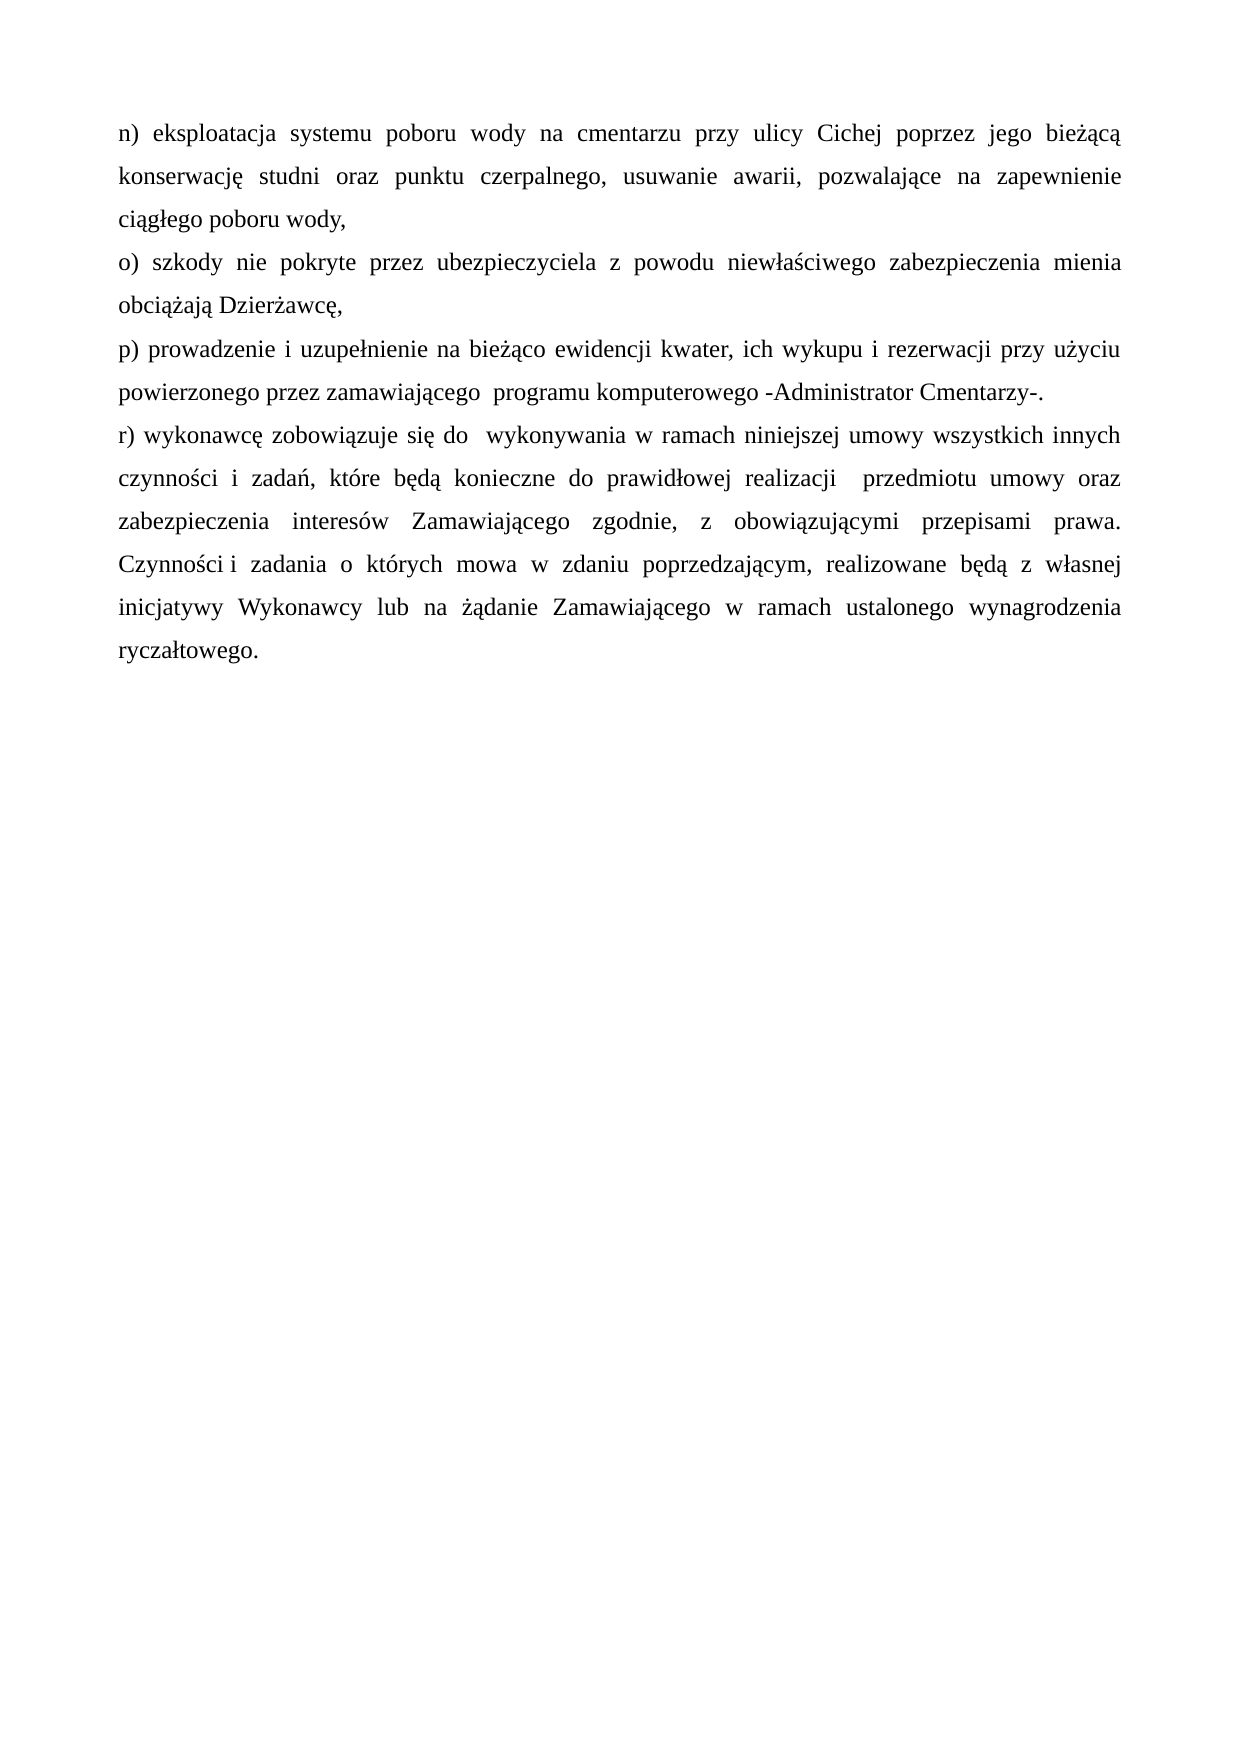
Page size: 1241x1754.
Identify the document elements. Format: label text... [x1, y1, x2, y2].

list p) prowadzenie i uzupełnienie na bieżąco ewidencji kwater, ich wykupu i rezerwacji przy użyciu powierzonego przez zamawiającego programu komputerowego -Administrator Cmentarzy-. [118, 334, 1122, 406]
list o) szkody nie pokryte przez ubezpieczyciela z powodu niewłaściwego zabezpieczenia mienia obciążają Dzierżawcę, [118, 247, 1122, 319]
list r) wykonawcę zobowiązuje się do wykonywania w ramach niniejszej umowy wszystkich innych czynności i zadań, które będą konieczne do prawidłowej realizacji przedmiotu umowy oraz zabezpieczenia interesów Zamawiającego zgodnie, z obowiązującymi przepisami prawa. Czynności i zadania o których mowa w zdaniu poprzedzającym, realizowane będą z własnej inicjatywy Wykonawcy lub na żądanie Zamawiającego w ramach ustalonego wynagrodzenia ryczałtowego. [118, 420, 1122, 664]
list n) eksploatacja systemu poboru wody na cmentarzu przy ulicy Cichej poprzez jego bieżącą konserwację studni oraz punktu czerpalnego, usuwanie awarii, pozwalające na zapewnienie ciągłego poboru wody, [118, 118, 1122, 233]
